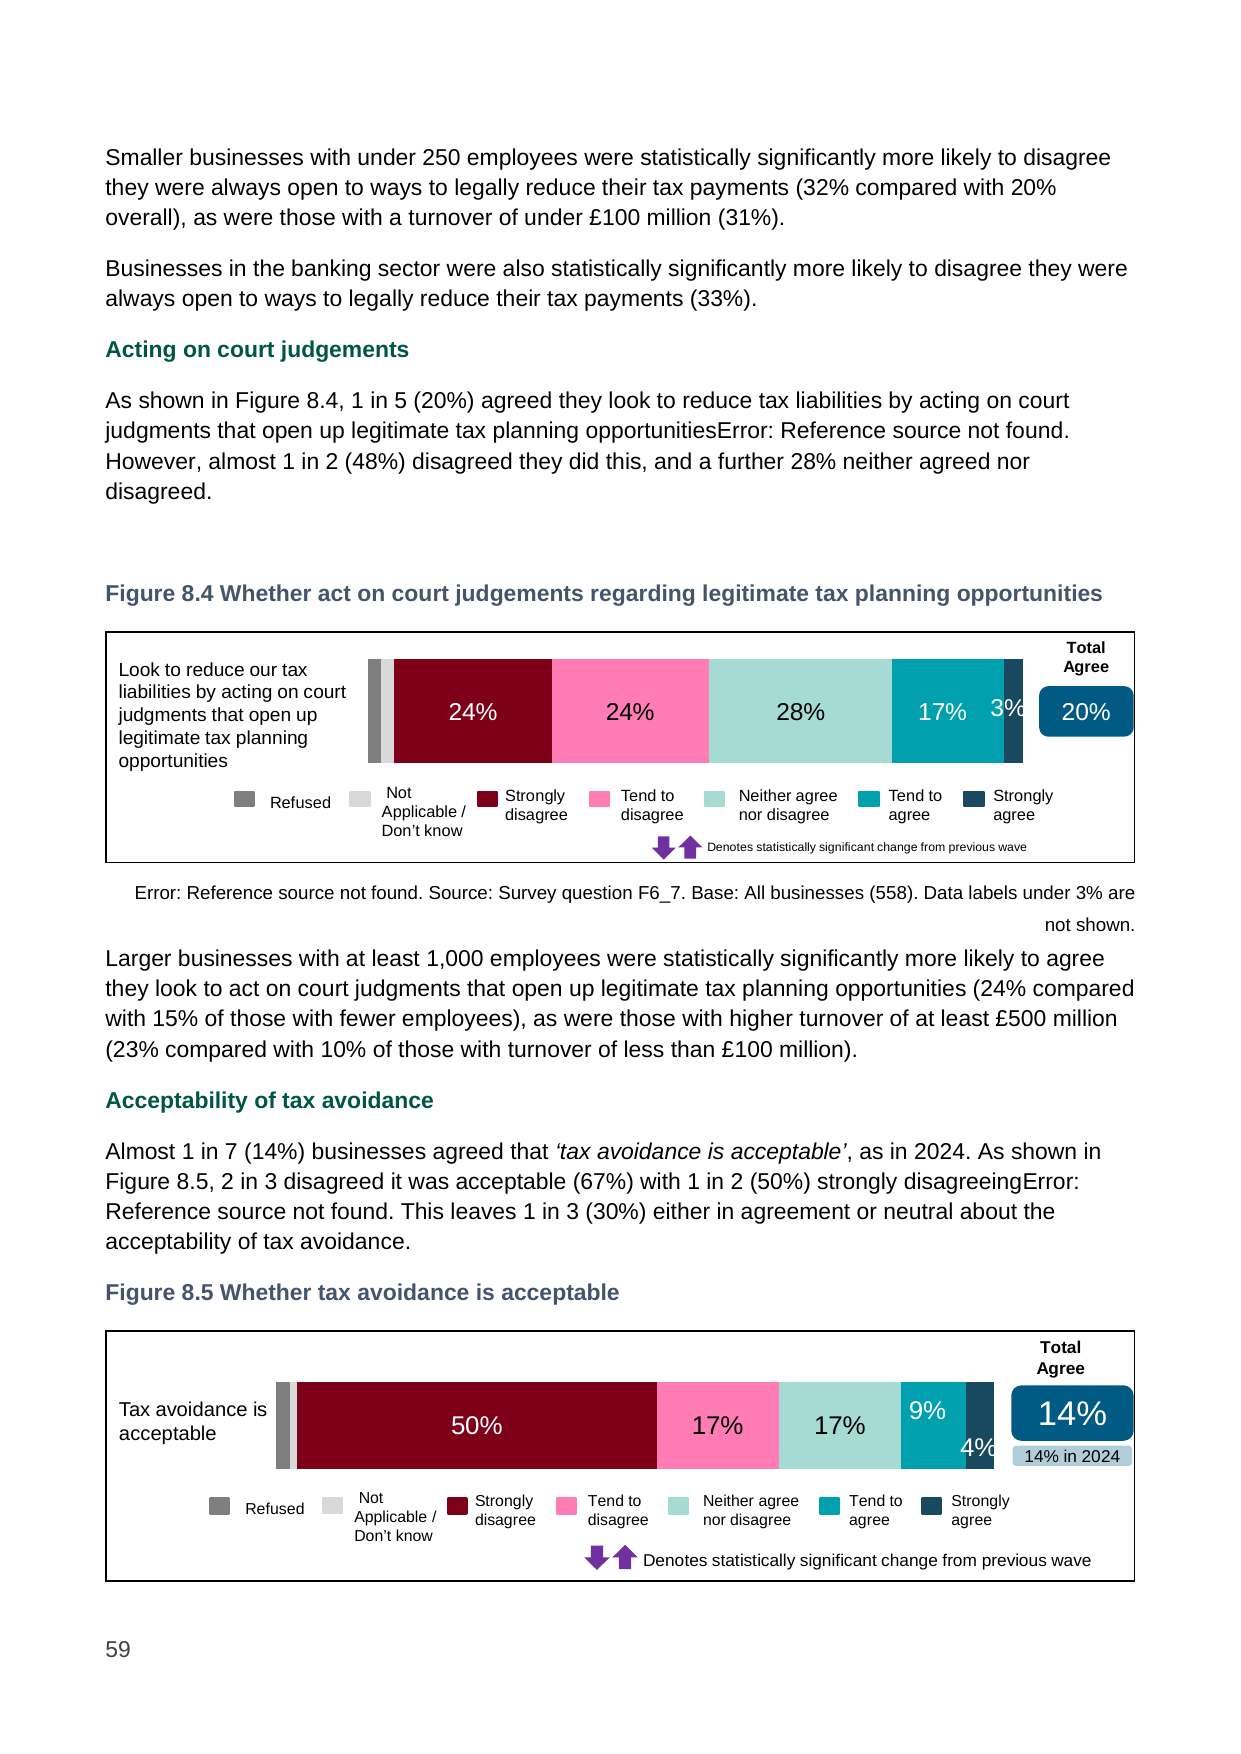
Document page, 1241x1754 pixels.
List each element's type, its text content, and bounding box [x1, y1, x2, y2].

text Smaller businesses with under 250 employees were statistically significantly more likely to disagree they were always open to ways to legally reduce their tax payments (32% compared with 20% overall), as were those with a turnover of under £100 million (31%). [105, 143, 1135, 230]
text Figure 8.4 Whether act on court judgements regarding legitimate tax planning opportunities [105, 580, 1135, 606]
text Almost 1 in 7 (14%) businesses agreed that ‘tax avoidance is acceptable’, as in 2024. As shown in Figure 8.5, 2 in 3 disagreed it was acceptable (67%) with 1 in 2 (50%) strongly disagreeing. This leaves 1 in 3 (30%) either in agreement or neutral about the acceptability of tax avoidance. [105, 1138, 1135, 1254]
text Businesses in the banking sector were also statistically significantly more likely to disagree they were always open to ways to legally reduce their tax payments (33%). [105, 255, 1135, 312]
text Acceptability of tax avoidance [105, 1087, 1135, 1113]
text Acting on court judgements [105, 336, 1135, 363]
text Figure 8.4. Source: Survey question F6_7. Base: All businesses (558). Data labels under 3% are not shown. [105, 882, 1135, 941]
text Figure 8.5 Whether tax avoidance is acceptable [105, 1279, 1135, 1306]
text Larger businesses with at least 1,000 employees were statistically significantly more likely to agree they look to act on court judgments that open up legitimate tax planning opportunities (24% compared with 15% of those with fewer employees), as were those with higher turnover of at least £500 million (23% compared with 10% of those with turnover of less than £100 million). [105, 945, 1135, 1062]
text As shown in Figure 8.4, 1 in 5 (20%) agreed they look to reduce tax liabilities by acting on court judgments that open up legitimate tax planning opportunities. However, almost 1 in 2 (48%) disagreed they did this, and a further 28% neither agreed nor disagreed. [105, 387, 1135, 504]
